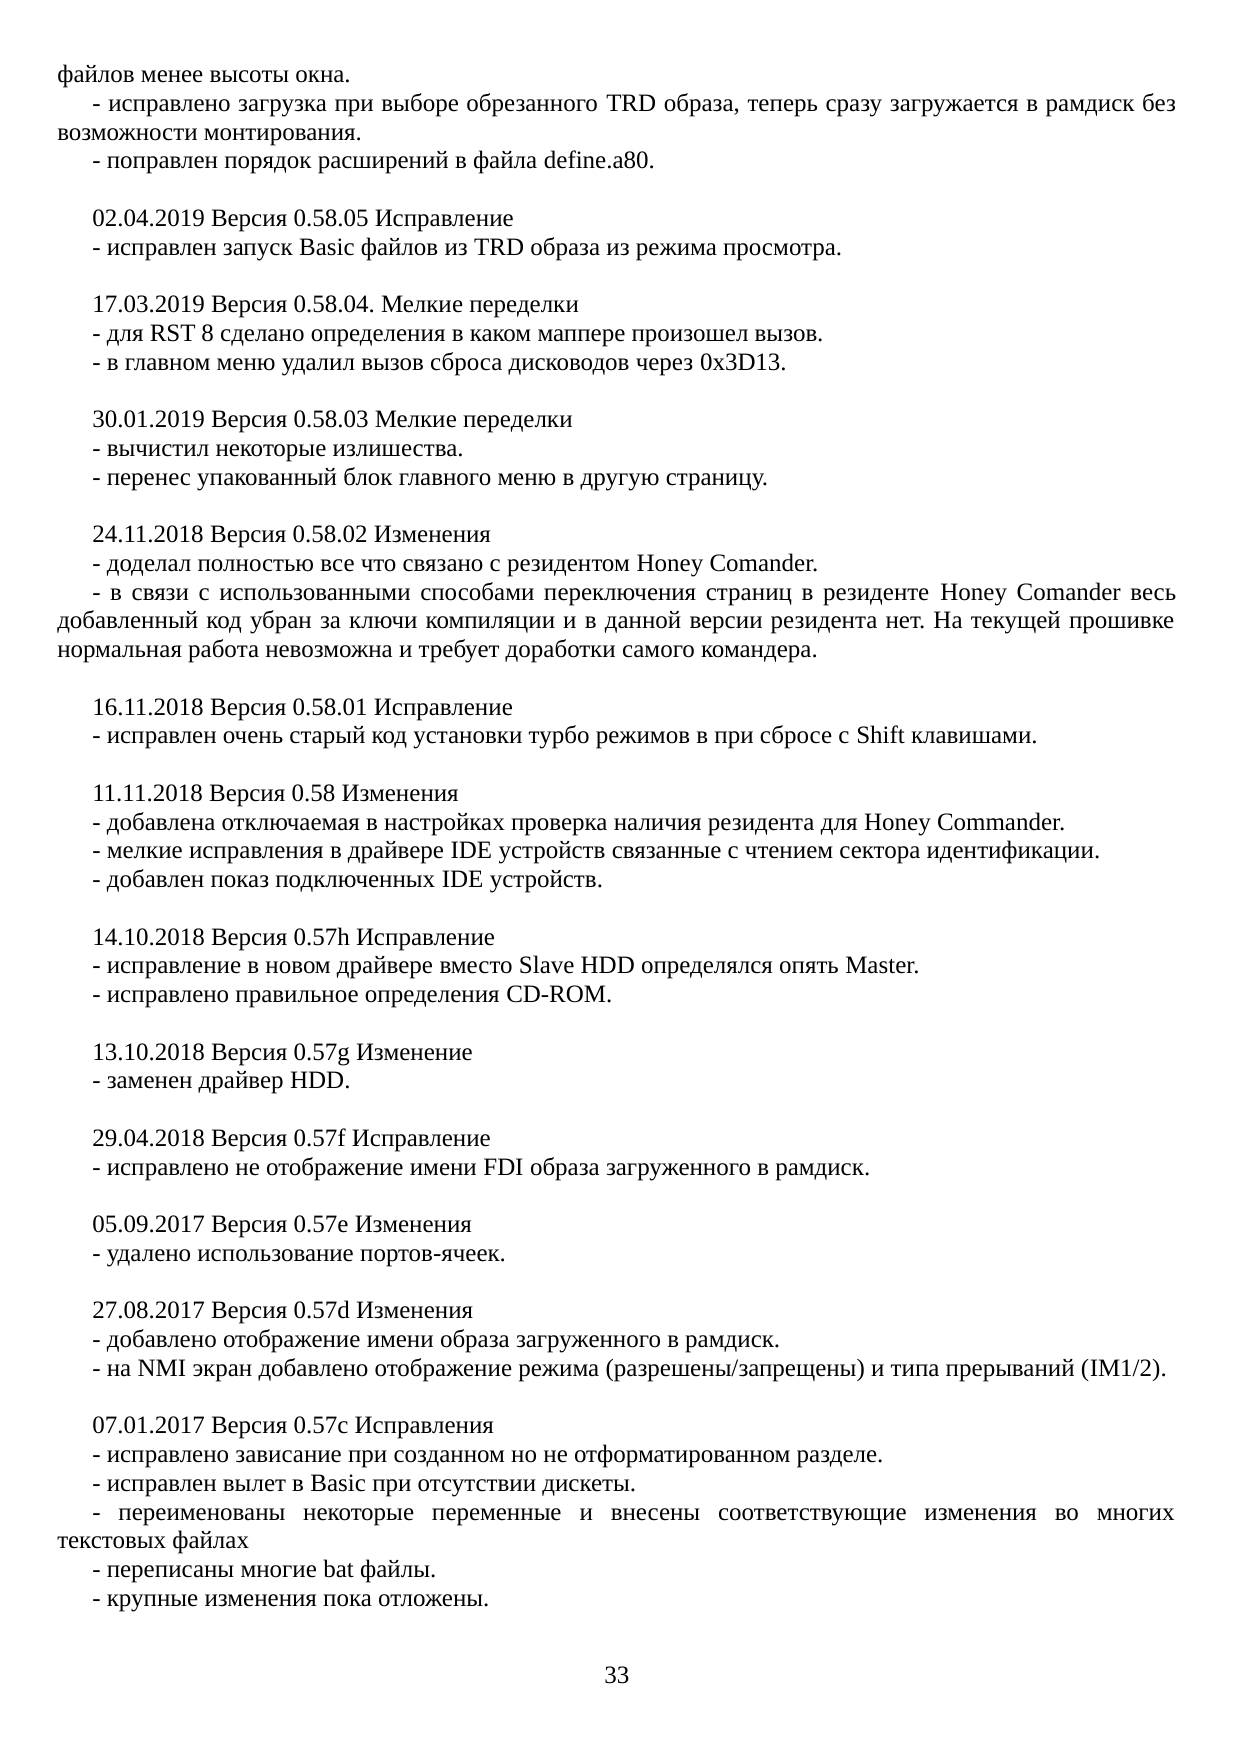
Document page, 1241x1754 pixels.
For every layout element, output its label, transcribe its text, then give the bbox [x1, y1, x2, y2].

text - в связи с использованными способами переключения страниц в резиденте Honey Comander весь добавленный код убран за ключи компиляции и в данной версии резидента нет. На текущей прошивке нормальная работа невозможна и требует доработки самого командера. [57, 577, 1176, 663]
text - исправлено не отображение имени FDI образа загруженного в рамдиск. [57, 1152, 1176, 1181]
text - исправлено правильное определения CD-ROM. [57, 979, 1176, 1008]
text файлов менее высоты окна. [57, 59, 1176, 88]
text 16.11.2018 Версия 0.58.01 Исправление [57, 692, 1176, 721]
text - исправлено загрузка при выборе обрезанного TRD образа, теперь сразу загружается в рамдиск без возможности монтирования. [57, 88, 1176, 146]
text - добавлен показ подключенных IDE устройств. [57, 864, 1176, 893]
text - исправлен вылет в Basic при отсутствии дискеты. [57, 1468, 1176, 1497]
text - удалено использование портов-ячеек. [57, 1238, 1176, 1267]
text - крупные изменения пока отложены. [57, 1583, 1176, 1612]
text - для RST 8 сделано определения в каком маппере произошел вызов. [57, 318, 1176, 347]
text 02.04.2019 Версия 0.58.05 Исправление [57, 203, 1176, 232]
text 27.08.2017 Версия 0.57d Изменения [57, 1296, 1176, 1324]
text - поправлен порядок расширений в файла define.a80. [57, 146, 1176, 174]
text 13.10.2018 Версия 0.57g Изменение [57, 1037, 1176, 1066]
text 29.04.2018 Версия 0.57f Исправление [57, 1123, 1176, 1152]
text 30.01.2019 Версия 0.58.03 Мелкие переделки [57, 404, 1176, 433]
text - перенес упакованный блок главного меню в другую страницу. [57, 462, 1176, 491]
text - в главном меню удалил вызов сброса дисководов через 0x3D13. [57, 347, 1176, 376]
text - переименованы некоторые переменные и внесены соответствующие изменения во многих текстовых файлах [57, 1497, 1176, 1554]
text - переписаны многие bat файлы. [57, 1554, 1176, 1583]
text - доделал полностью все что связано с резидентом Honey Comander. [57, 548, 1176, 577]
text - заменен драйвер HDD. [57, 1066, 1176, 1094]
text - исправлен очень старый код установки турбо режимов в при сбросе с Shift клавишами. [57, 721, 1176, 749]
text 24.11.2018 Версия 0.58.02 Изменения [57, 519, 1176, 548]
text 17.03.2019 Версия 0.58.04. Мелкие переделки [57, 289, 1176, 318]
text - исправление в новом драйвере вместо Slave HDD определялся опять Master. [57, 951, 1176, 979]
text - исправлено зависание при созданном но не отформатированном разделе. [57, 1439, 1176, 1468]
text 11.11.2018 Версия 0.58 Изменения [57, 778, 1176, 807]
text 07.01.2017 Версия 0.57с Исправления [57, 1411, 1176, 1439]
text - на NMI экран добавлено отображение режима (разрешены/запрещены) и типа прерываний (IM1/2). [57, 1353, 1176, 1382]
text - добавлена отключаемая в настройках проверка наличия резидента для Honey Commander. [57, 807, 1176, 836]
text 14.10.2018 Версия 0.57h Исправление [57, 922, 1176, 951]
text - вычистил некоторые излишества. [57, 433, 1176, 462]
text - мелкие исправления в драйвере IDE устройств связанные с чтением сектора идентификации. [57, 836, 1176, 864]
text 05.09.2017 Версия 0.57e Изменения [57, 1209, 1176, 1238]
text - добавлено отображение имени образа загруженного в рамдиск. [57, 1324, 1176, 1353]
text - исправлен запуск Basic файлов из TRD образа из режима просмотра. [57, 232, 1176, 261]
